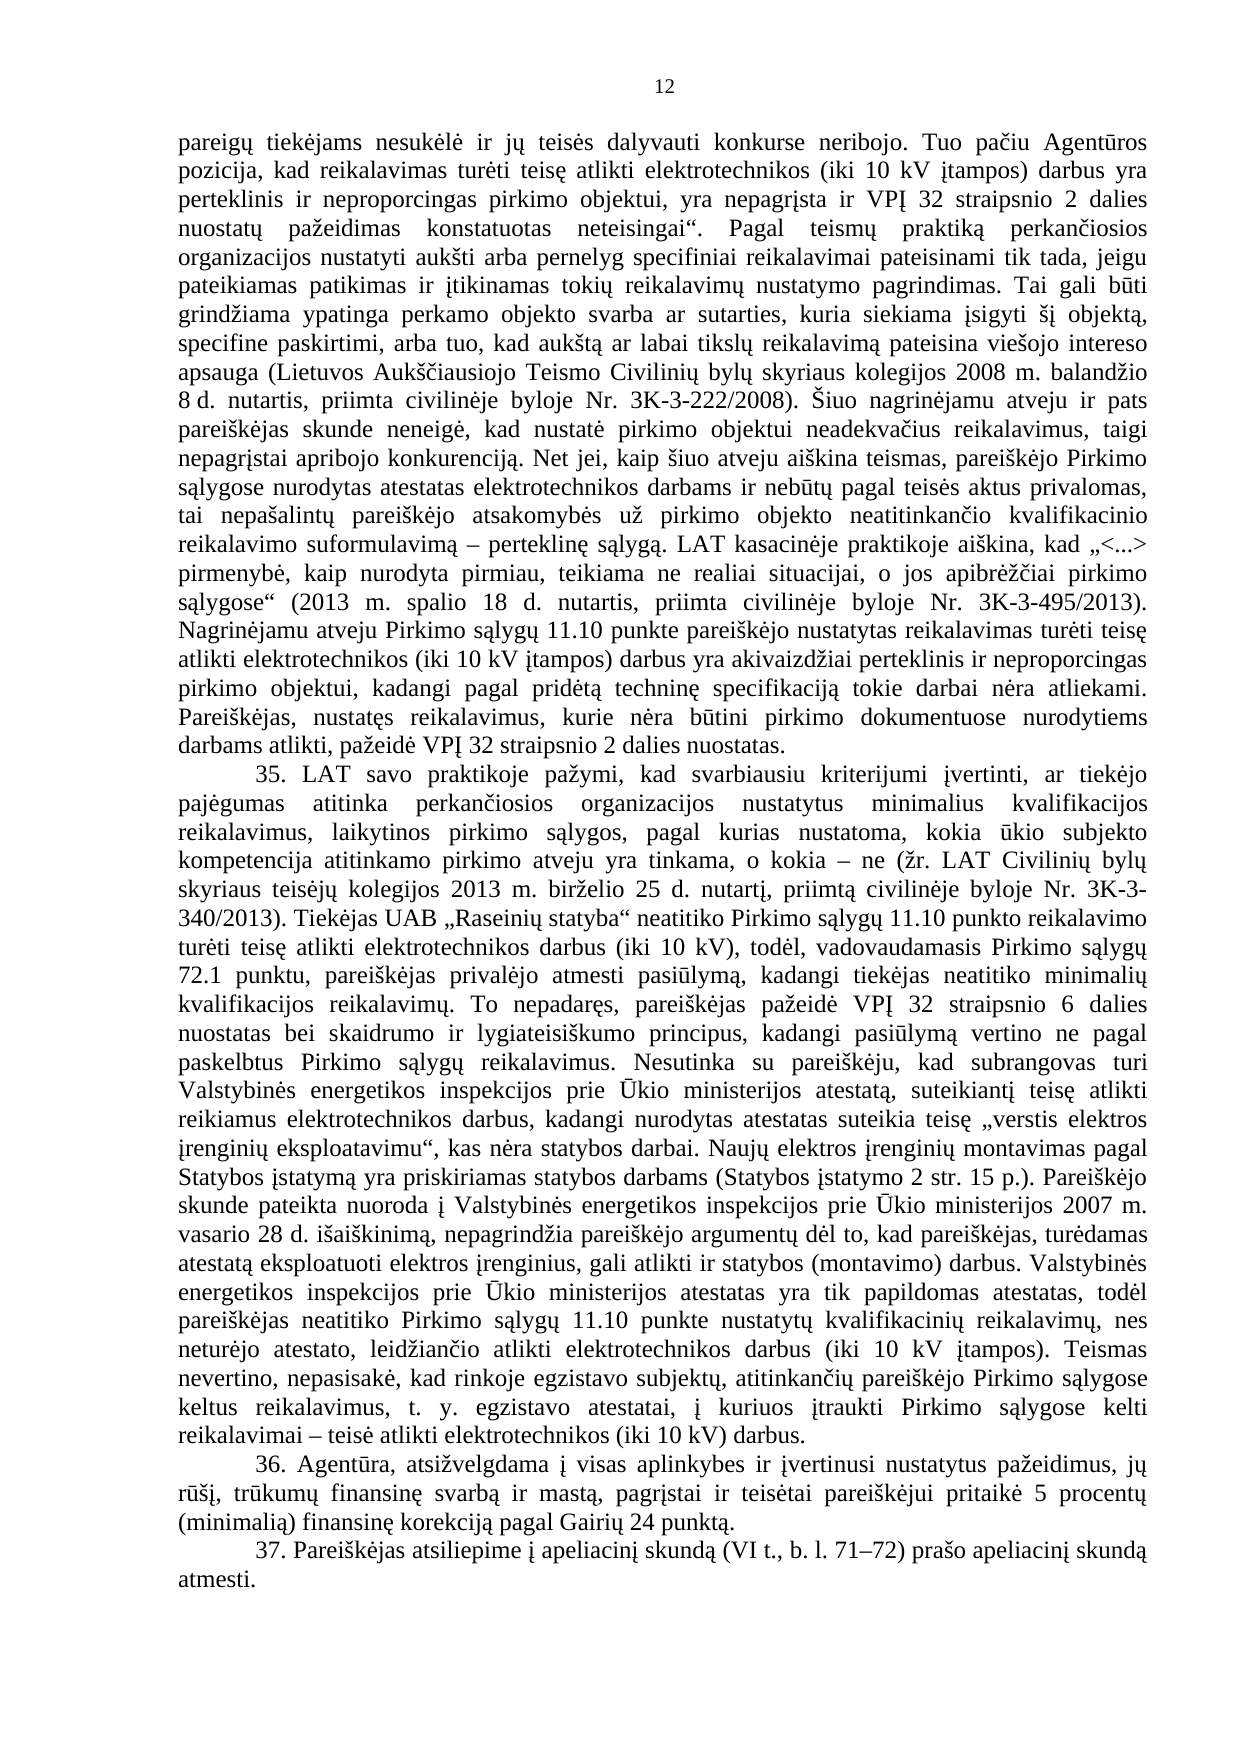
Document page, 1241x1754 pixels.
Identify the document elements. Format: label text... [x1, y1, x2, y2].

text 37. Pareiškėjas atsiliepime į apeliacinį skundą (VI t., b. l. 71–72) prašo apeliacinį skundą atmesti. [178, 1535, 1148, 1593]
text pareigų tiekėjams nesukėlė ir jų teisės dalyvauti konkurse neribojo. Tuo pačiu Agentūros pozicija, kad reikalavimas turėti teisę atlikti elektrotechnikos (iki 10 kV įtampos) darbus yra perteklinis ir neproporcingas pirkimo objektui, yra nepagrįsta ir VPĮ 32 straipsnio 2 dalies nuostatų pažeidimas konstatuotas neteisingai“. Pagal teismų praktiką perkančiosios organizacijos nustatyti aukšti arba pernelyg specifiniai reikalavimai pateisinami tik tada, jeigu pateikiamas patikimas ir įtikinamas tokių reikalavimų nustatymo pagrindimas. Tai gali būti grindžiama ypatinga perkamo objekto svarba ar sutarties, kuria siekiama įsigyti šį objektą, specifine paskirtimi, arba tuo, kad aukštą ar labai tikslų reikalavimą pateisina viešojo intereso apsauga (Lietuvos Aukščiausiojo Teismo Civilinių bylų skyriaus kolegijos 2008 m. balandžio 8 d. nutartis, priimta civilinėje byloje Nr. 3K-3-222/2008). Šiuo nagrinėjamu atveju ir pats pareiškėjas skunde neneigė, kad nustatė pirkimo objektui neadekvačius reikalavimus, taigi nepagrįstai apribojo konkurenciją. Net jei, kaip šiuo atveju aiškina teismas, pareiškėjo Pirkimo sąlygose nurodytas atestatas elektrotechnikos darbams ir nebūtų pagal teisės aktus privalomas, tai nepašalintų pareiškėjo atsakomybės už pirkimo objekto neatitinkančio kvalifikacinio reikalavimo suformulavimą – perteklinę sąlygą. LAT kasacinėje praktikoje aiškina, kad „<...> pirmenybė, kaip nurodyta pirmiau, teikiama ne realiai situacijai, o jos apibrėžčiai pirkimo sąlygose“ (2013 m. spalio 18 d. nutartis, priimta civilinėje byloje Nr. 3K-3-495/2013). Nagrinėjamu atveju Pirkimo sąlygų 11.10 punkte pareiškėjo nustatytas reikalavimas turėti teisę atlikti elektrotechnikos (iki 10 kV įtampos) darbus yra akivaizdžiai perteklinis ir neproporcingas pirkimo objektui, kadangi pagal pridėtą techninę specifikaciją tokie darbai nėra atliekami. Pareiškėjas, nustatęs reikalavimus, kurie nėra būtini pirkimo dokumentuose nurodytiems darbams atlikti, pažeidė VPĮ 32 straipsnio 2 dalies nuostatas. [178, 127, 1148, 759]
text 35. LAT savo praktikoje pažymi, kad svarbiausiu kriterijumi įvertinti, ar tiekėjo pajėgumas atitinka perkančiosios organizacijos nustatytus minimalius kvalifikacijos reikalavimus, laikytinos pirkimo sąlygos, pagal kurias nustatoma, kokia ūkio subjekto kompetencija atitinkamo pirkimo atveju yra tinkama, o kokia – ne (žr. LAT Civilinių bylų skyriaus teisėjų kolegijos 2013 m. birželio 25 d. nutartį, priimtą civilinėje byloje Nr. 3K-3-340/2013). Tiekėjas UAB „Raseinių statyba“ neatitiko Pirkimo sąlygų 11.10 punkto reikalavimo turėti teisę atlikti elektrotechnikos darbus (iki 10 kV), todėl, vadovaudamasis Pirkimo sąlygų 72.1 punktu, pareiškėjas privalėjo atmesti pasiūlymą, kadangi tiekėjas neatitiko minimalių kvalifikacijos reikalavimų. To nepadaręs, pareiškėjas pažeidė VPĮ 32 straipsnio 6 dalies nuostatas bei skaidrumo ir lygiateisiškumo principus, kadangi pasiūlymą vertino ne pagal paskelbtus Pirkimo sąlygų reikalavimus. Nesutinka su pareiškėju, kad subrangovas turi Valstybinės energetikos inspekcijos prie Ūkio ministerijos atestatą, suteikiantį teisę atlikti reikiamus elektrotechnikos darbus, kadangi nurodytas atestatas suteikia teisę „verstis elektros įrenginių eksploatavimu“, kas nėra statybos darbai. Naujų elektros įrenginių montavimas pagal Statybos įstatymą yra priskiriamas statybos darbams (Statybos įstatymo 2 str. 15 p.). Pareiškėjo skunde pateikta nuoroda į Valstybinės energetikos inspekcijos prie Ūkio ministerijos 2007 m. vasario 28 d. išaiškinimą, nepagrindžia pareiškėjo argumentų dėl to, kad pareiškėjas, turėdamas atestatą eksploatuoti elektros įrenginius, gali atlikti ir statybos (montavimo) darbus. Valstybinės energetikos inspekcijos prie Ūkio ministerijos atestatas yra tik papildomas atestatas, todėl pareiškėjas neatitiko Pirkimo sąlygų 11.10 punkte nustatytų kvalifikacinių reikalavimų, nes neturėjo atestato, leidžiančio atlikti elektrotechnikos darbus (iki 10 kV įtampos). Teismas nevertino, nepasisakė, kad rinkoje egzistavo subjektų, atitinkančių pareiškėjo Pirkimo sąlygose keltus reikalavimus, t. y. egzistavo atestatai, į kuriuos įtraukti Pirkimo sąlygose kelti reikalavimai – teisė atlikti elektrotechnikos (iki 10 kV) darbus. [178, 759, 1148, 1449]
text 36. Agentūra, atsižvelgdama į visas aplinkybes ir įvertinusi nustatytus pažeidimus, jų rūšį, trūkumų finansinę svarbą ir mastą, pagrįstai ir teisėtai pareiškėjui pritaikė 5 procentų (minimalią) finansinę korekciją pagal Gairių 24 punktą. [178, 1449, 1148, 1535]
